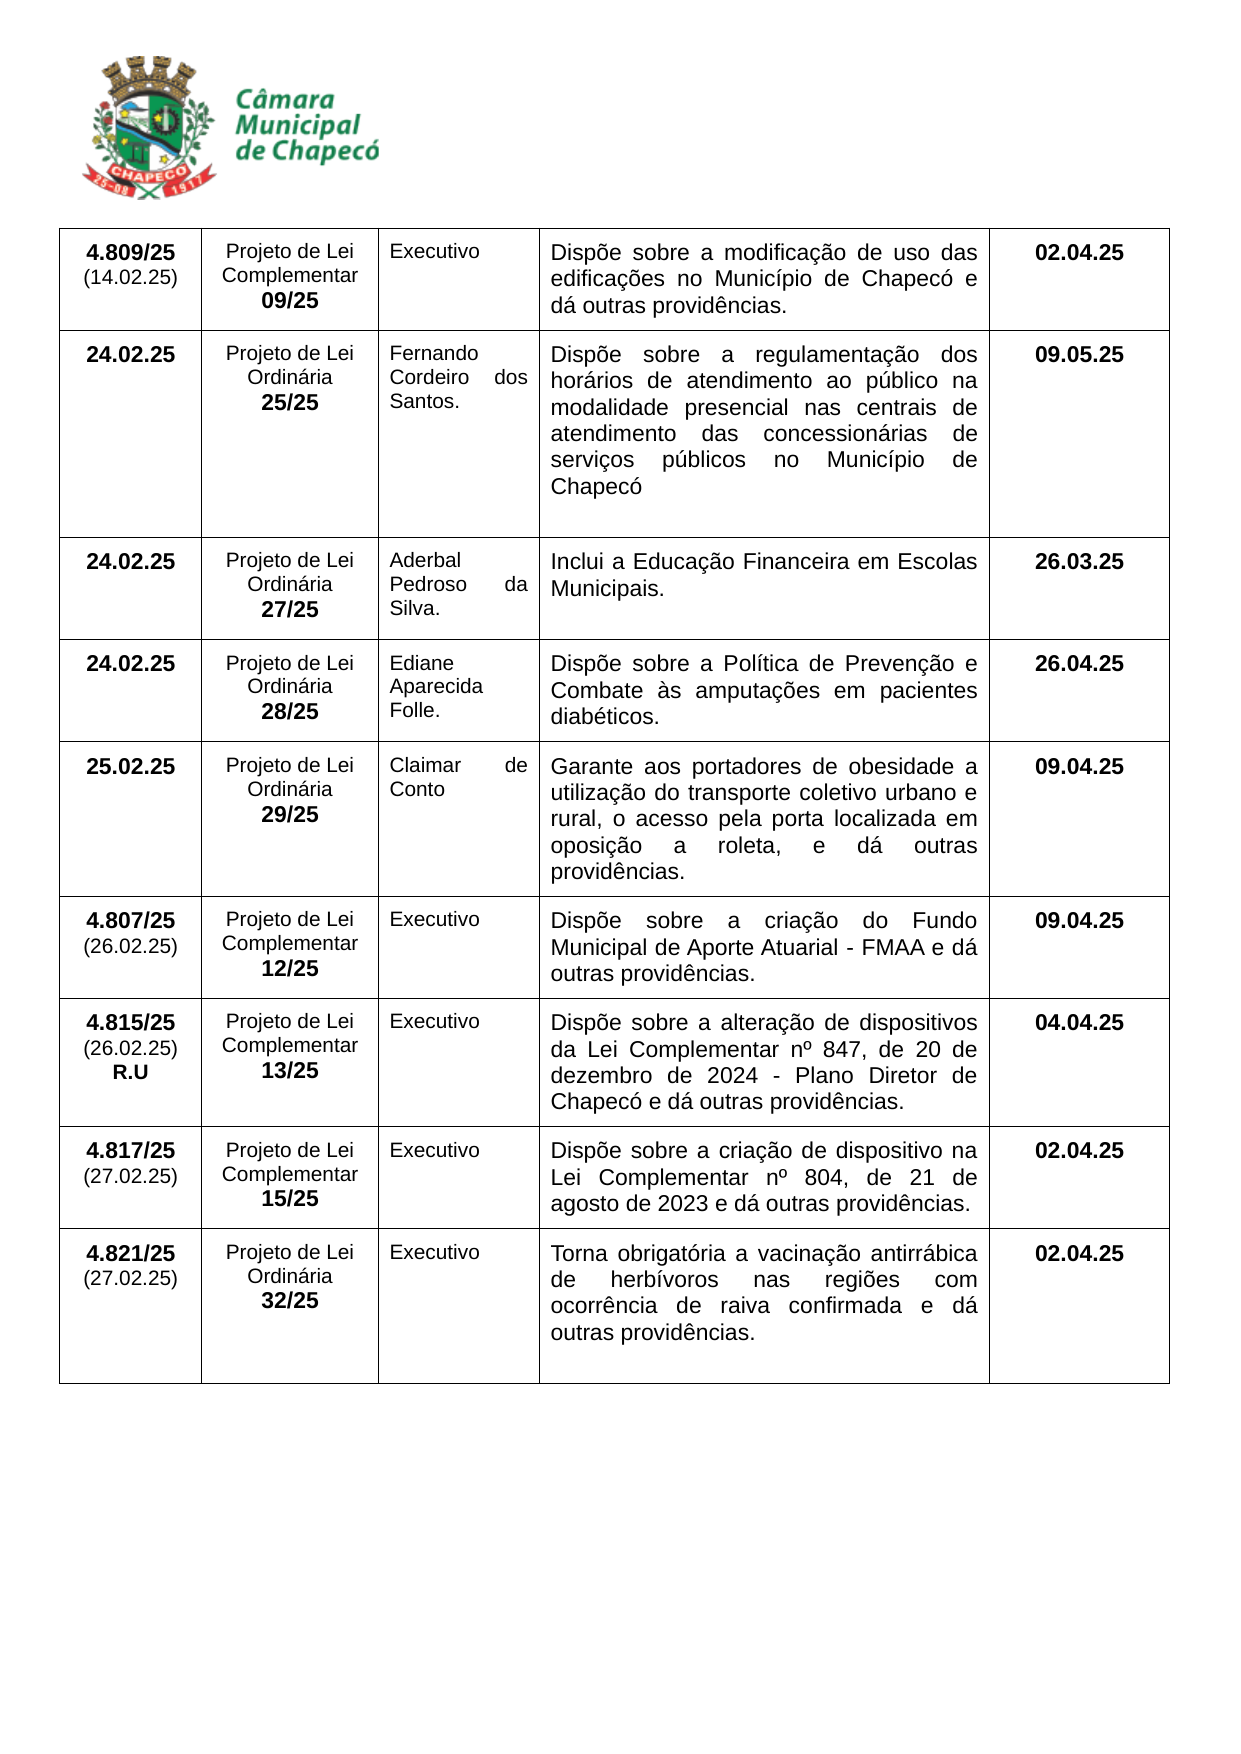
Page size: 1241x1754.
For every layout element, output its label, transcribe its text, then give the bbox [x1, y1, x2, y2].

table_cell 24.02.25 [60, 331, 201, 537]
table_cell Torna obrigatória a vacinação antirrábica de herbívoros nas regiões com ocorrência de raiva confirmada e dá outras providências. [540, 1229, 989, 1383]
table_cell Projeto de Lei Ordinária 25/25 [202, 331, 378, 537]
table_cell Dispõe sobre a Política de Prevenção e Combate às amputações em pacientes diabéticos. [540, 640, 989, 741]
table_cell Claimar de Conto [379, 742, 539, 896]
table_cell Executivo [379, 1127, 539, 1228]
table_cell 4.815/25 (26.02.25) R.U [60, 999, 201, 1126]
table_cell Projeto de Lei Complementar 12/25 [202, 897, 378, 998]
table_cell Dispõe sobre a modificação de uso das edificações no Município de Chapecó e dá outras providências. [540, 229, 989, 329]
table_cell Projeto de Lei Ordinária 28/25 [202, 640, 378, 741]
table_cell Projeto de Lei Ordinária 27/25 [202, 538, 378, 639]
table_cell 26.04.25 [990, 640, 1169, 741]
table_cell Ediane Aparecida Folle. [379, 640, 539, 741]
table_cell Projeto de Lei Complementar 13/25 [202, 999, 378, 1126]
table_cell 24.02.25 [60, 538, 201, 639]
table_cell Projeto de Lei Complementar 15/25 [202, 1127, 378, 1228]
table_cell Projeto de Lei Ordinária 32/25 [202, 1229, 378, 1383]
table_cell Fernando Cordeiro dos Santos. [379, 331, 539, 537]
table_cell 4.817/25 (27.02.25) [60, 1127, 201, 1228]
table_cell Projeto de Lei Ordinária 29/25 [202, 742, 378, 896]
table_cell 02.04.25 [990, 229, 1169, 329]
picture [81, 56, 379, 200]
table_cell Dispõe sobre a alteração de dispositivos da Lei Complementar nº 847, de 20 de dezembro de 2024 - Plano Diretor de Chapecó e dá outras providências. [540, 999, 989, 1126]
table_cell 4.809/25 (14.02.25) [60, 229, 201, 329]
table_cell Executivo [379, 1229, 539, 1383]
table_cell 02.04.25 [990, 1229, 1169, 1383]
table_cell Projeto de Lei Complementar 09/25 [202, 229, 378, 329]
table_cell 24.02.25 [60, 640, 201, 741]
table_cell Garante aos portadores de obesidade a utilização do transporte coletivo urbano e rural, o acesso pela porta localizada em oposição a roleta, e dá outras providências. [540, 742, 989, 896]
table_cell 26.03.25 [990, 538, 1169, 639]
table_cell Aderbal Pedroso da Silva. [379, 538, 539, 639]
table_cell 09.04.25 [990, 897, 1169, 998]
table_cell Inclui a Educação Financeira em Escolas Municipais. [540, 538, 989, 639]
table_cell 04.04.25 [990, 999, 1169, 1126]
table_cell Executivo [379, 229, 539, 329]
table_cell 25.02.25 [60, 742, 201, 896]
table_cell Executivo [379, 897, 539, 998]
table_cell 09.05.25 [990, 331, 1169, 537]
table_cell 02.04.25 [990, 1127, 1169, 1228]
table_cell 4.807/25 (26.02.25) [60, 897, 201, 998]
table_cell 4.821/25 (27.02.25) [60, 1229, 201, 1383]
table_cell Dispõe sobre a criação de dispositivo na Lei Complementar nº 804, de 21 de agosto de 2023 e dá outras providências. [540, 1127, 989, 1228]
table_cell Dispõe sobre a criação do Fundo Municipal de Aporte Atuarial - FMAA e dá outras providências. [540, 897, 989, 998]
table_cell Dispõe sobre a regulamentação dos horários de atendimento ao público na modalidade presencial nas centrais de atendimento das concessionárias de serviços públicos no Município de Chapecó [540, 331, 989, 537]
table_cell 09.04.25 [990, 742, 1169, 896]
table_cell Executivo [379, 999, 539, 1126]
